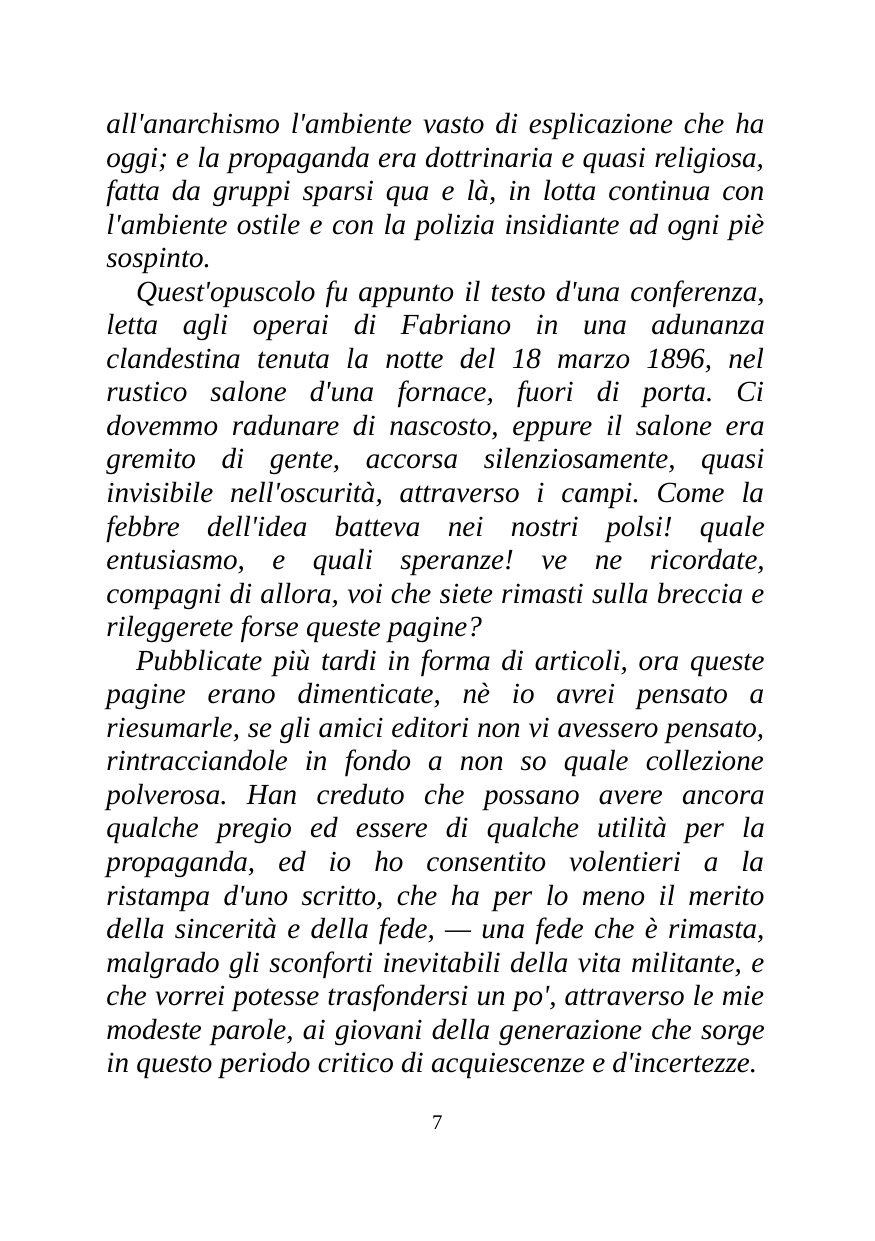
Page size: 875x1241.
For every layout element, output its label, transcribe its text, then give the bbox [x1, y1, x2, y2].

text Quest'opuscolo fu appunto il testo d'una conferenza, letta agli operai di Fabriano in una adunanza clandestina tenuta la notte del 18 marzo 1896, nel rustico salone d'una fornace, fuori di porta. Ci dovemmo radunare di nascosto, eppure il salone era gremito di gente, accorsa silenziosamente, quasi invisibile nell'oscurità, attraverso i campi. Come la febbre dell'idea batteva nei nostri polsi! quale entusiasmo, e quali speranze! ve ne ricordate, compagni di allora, voi che siete rimasti sulla breccia e rileggerete forse queste pagine? [106, 274, 768, 643]
text all'anarchismo l'ambiente vasto di esplicazione che ha oggi; e la propaganda era dottrinaria e quasi religiosa, fatta da gruppi sparsi qua e là, in lotta continua con l'ambiente ostile e con la polizia insidiante ad ogni piè sospinto. [106, 106, 768, 274]
text Pubblicate più tardi in forma di articoli, ora queste pagine erano dimenticate, nè io avrei pensato a riesumarle, se gli amici editori non vi avessero pensato, rintracciandole in fondo a non so quale collezione polverosa. Han creduto che possano avere ancora qualche pregio ed essere di qualche utilità per la propaganda, ed io ho consentito volentieri a la ristampa d'uno scritto, che ha per lo meno il merito della sincerità e della fede, — una fede che è rimasta, malgrado gli sconforti inevitabili della vita militante, e che vorrei potesse trasfondersi un po', attraverso le mie modeste parole, ai giovani della generazione che sorge in questo periodo critico di acquiescenze e d'incertezze. [106, 643, 768, 1079]
